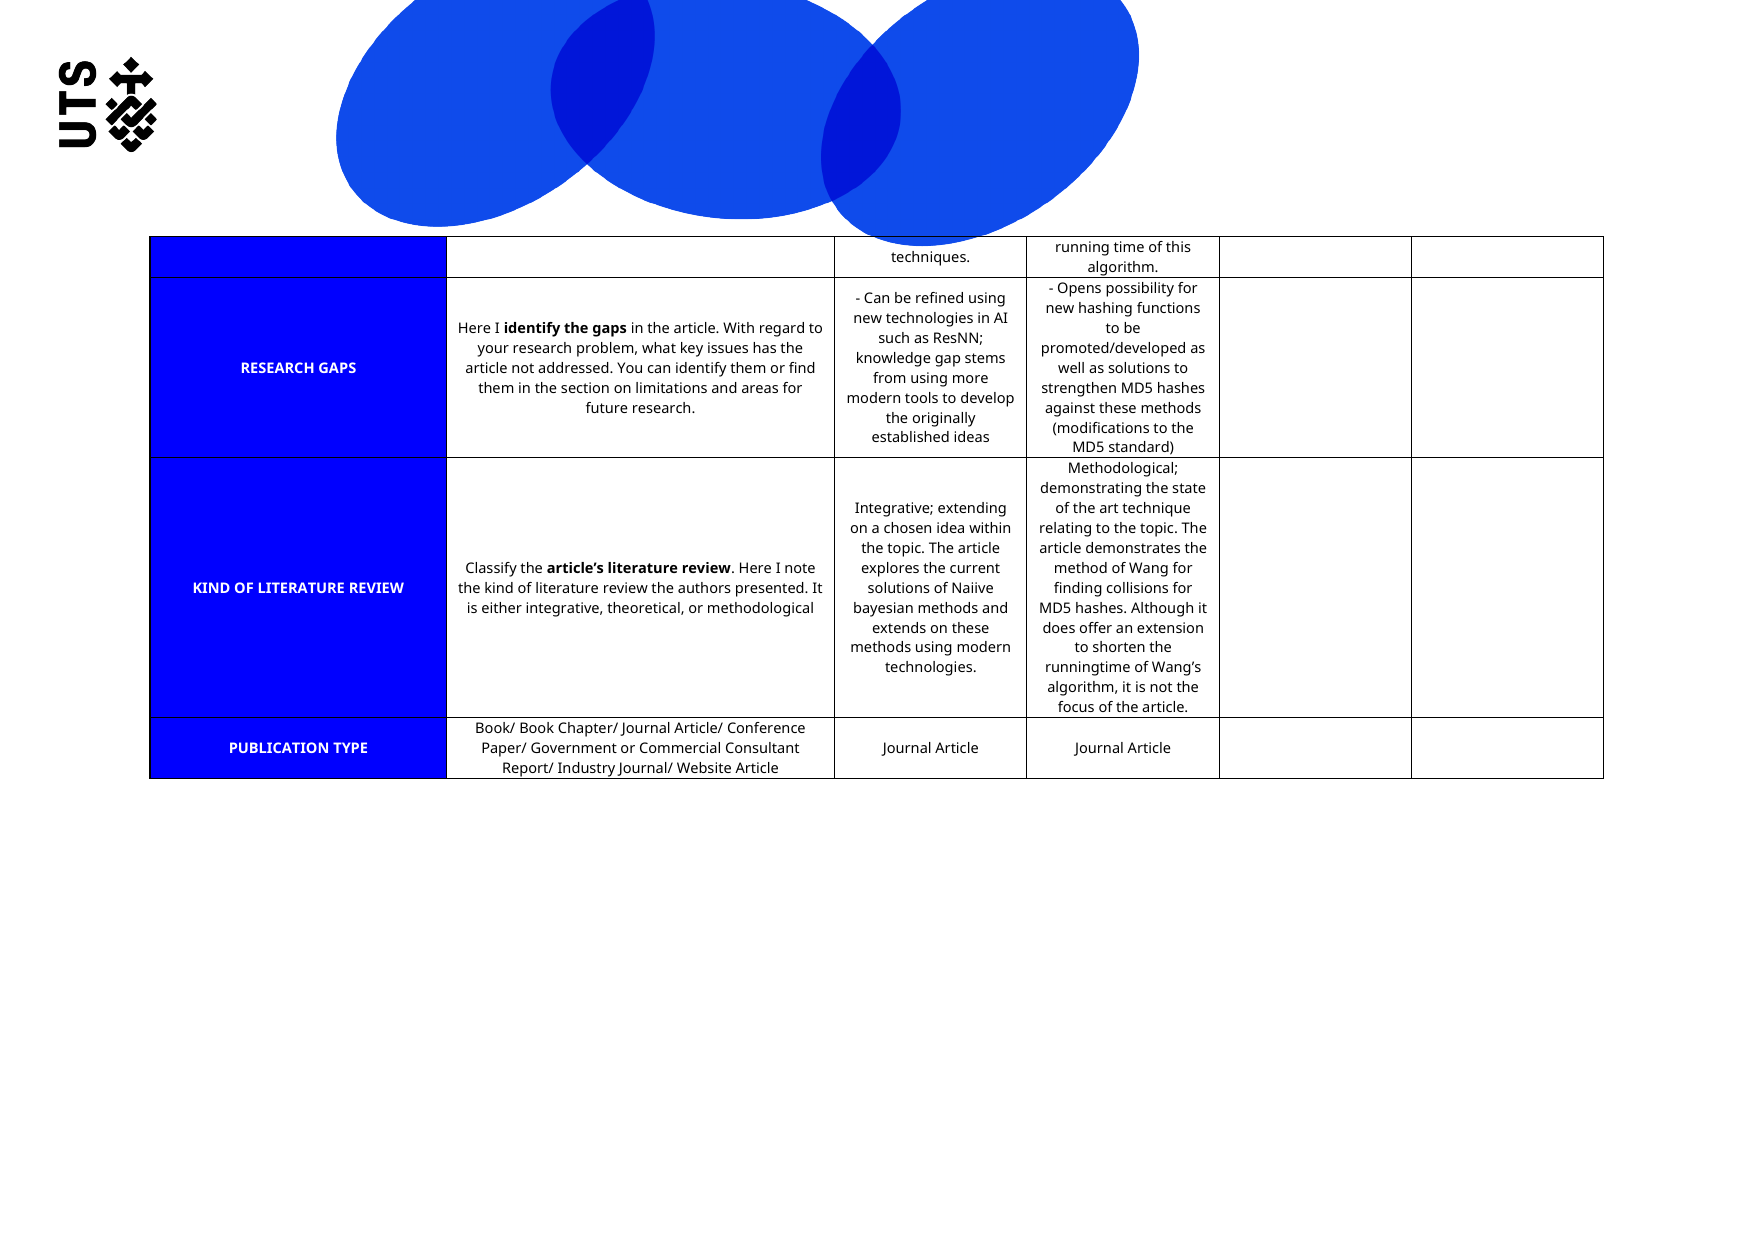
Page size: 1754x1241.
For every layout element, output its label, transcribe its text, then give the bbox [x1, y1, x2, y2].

table_cell Here I identify the gaps in the article. With regard to your research problem, what key issues has the article not addressed. You can identify them or find them in the section on limitations and areas for future research. [447, 278, 834, 457]
table_cell [1220, 718, 1411, 778]
table_cell running time of this algorithm. [1027, 237, 1219, 277]
table_cell [151, 237, 446, 277]
table_cell Methodological; demonstrating the state of the art technique relating to the topic. The article demonstrates the method of Wang for finding collisions for MD5 hashes. Although it does offer an extension to shorten the runningtime of Wang’s algorithm, it is not the focus of the article. [1027, 458, 1219, 717]
table_cell Integrative; extending on a chosen idea within the topic. The article explores the current solutions of Naiive bayesian methods and extends on these methods using modern technologies. [835, 458, 1026, 717]
table_cell Classify the article’s literature review. Here I note the kind of literature review the authors presented. It is either integrative, theoretical, or methodological [447, 458, 834, 717]
table_cell KIND OF LITERATURE REVIEW [151, 458, 446, 717]
table_cell PUBLICATION TYPE [151, 718, 446, 778]
table_cell techniques. [835, 237, 1026, 277]
table_cell Journal Article [835, 718, 1026, 778]
table_cell [1412, 278, 1603, 457]
table_cell [1220, 458, 1411, 717]
table_cell [1412, 237, 1603, 277]
table_cell [447, 237, 834, 277]
table_cell [1412, 718, 1603, 778]
table_cell Journal Article [1027, 718, 1219, 778]
table_cell [1412, 458, 1603, 717]
table_cell Book/ Book Chapter/ Journal Article/ Conference Paper/ Government or Commercial Consultant Report/ Industry Journal/ Website Article [447, 718, 834, 778]
table_cell - Can be refined using new technologies in AI such as ResNN; knowledge gap stems from using more modern tools to develop the originally established ideas [835, 278, 1026, 457]
table_cell [1220, 237, 1411, 277]
table_cell RESEARCH GAPS [151, 278, 446, 457]
table_cell [1220, 278, 1411, 457]
table_cell - Opens possibility for new hashing functions to be promoted/developed as well as solutions to strengthen MD5 hashes against these methods (modifications to the MD5 standard) [1027, 278, 1219, 457]
picture [2, 0, 1196, 267]
